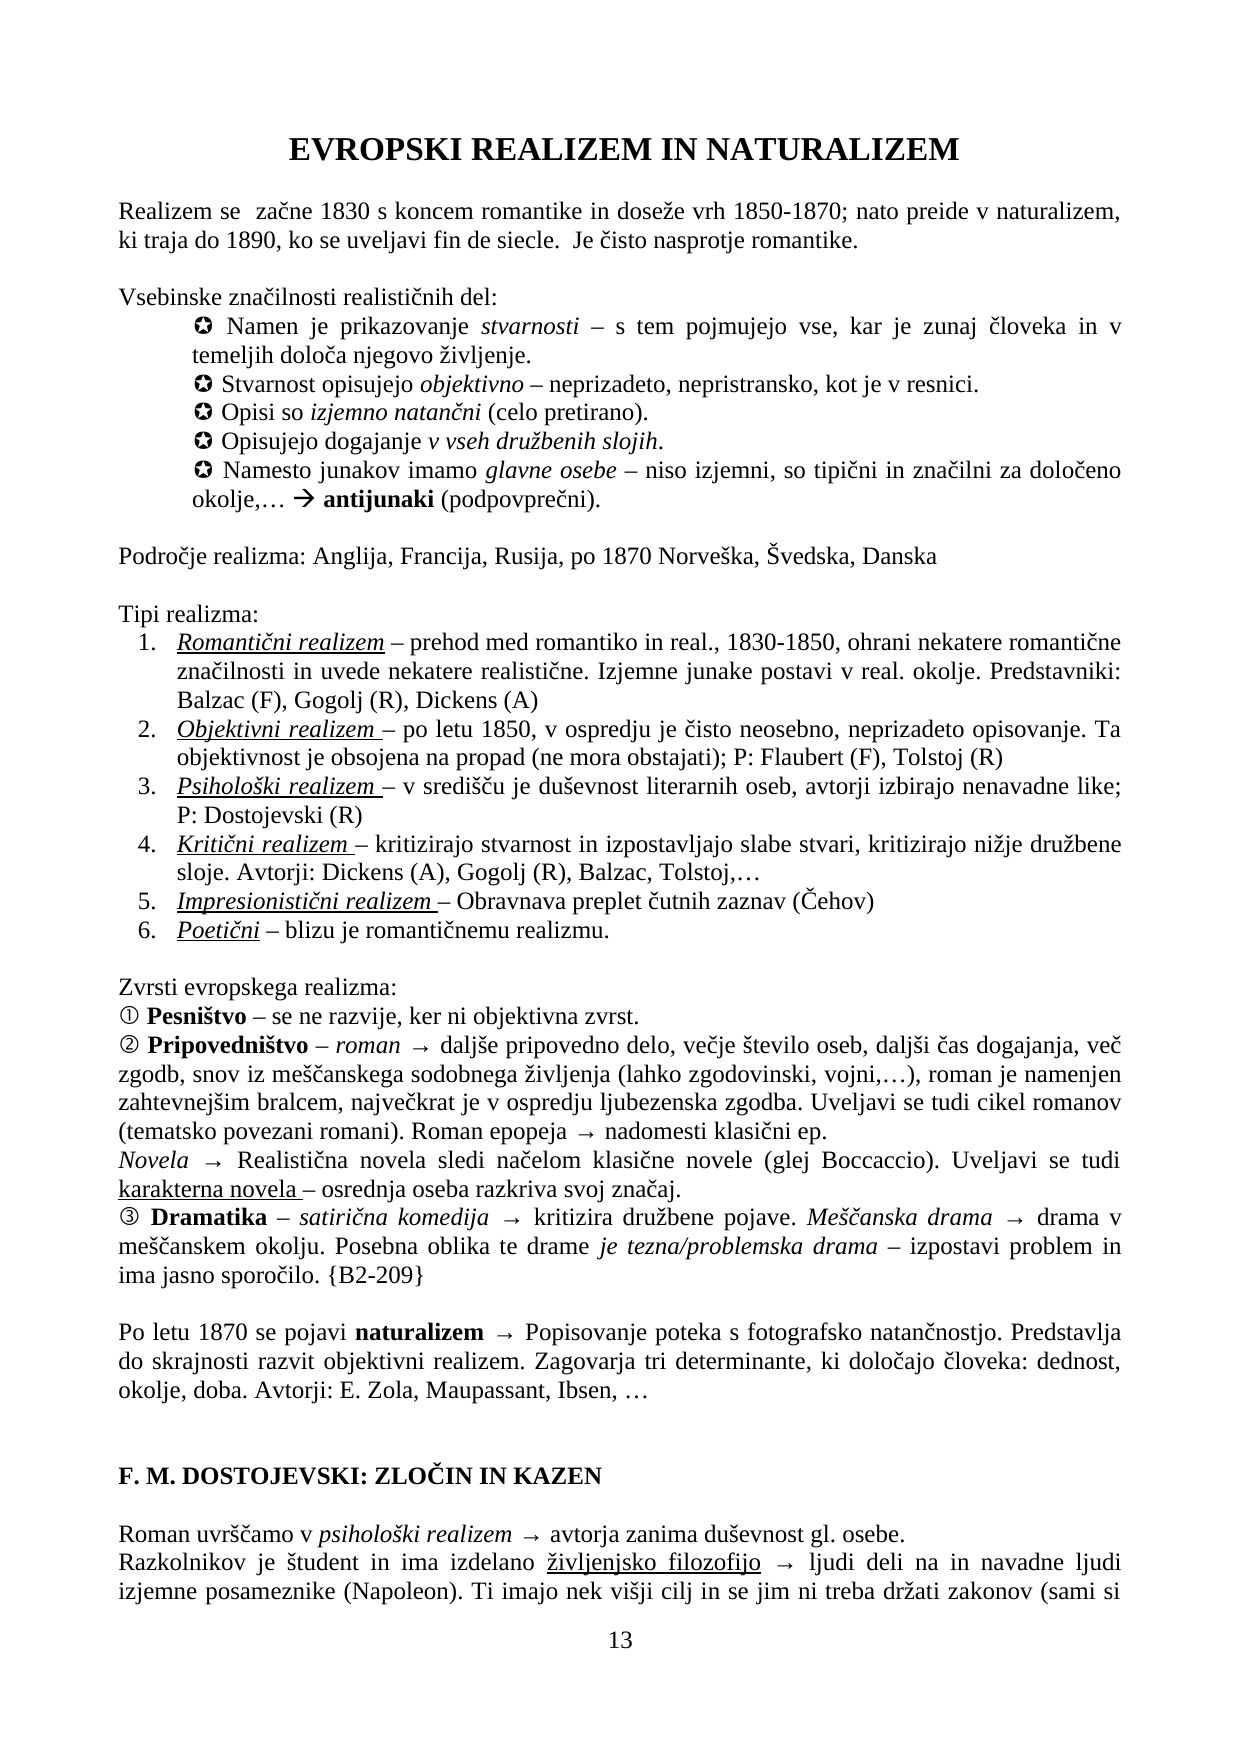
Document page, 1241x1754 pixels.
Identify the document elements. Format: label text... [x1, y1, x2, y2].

text  Namesto junakov imamo glavne osebe – niso izjemni, so tipični in značilni za določeno okolje,…  antijunaki (podpovprečni). [192, 455, 1122, 512]
text  Stvarnost opisujejo objektivno – neprizadeto, nepristransko, kot je v resnici. [192, 369, 1122, 397]
list Objektivni realizem – po letu 1850, v ospredju je čisto neosebno, neprizadeto opisovanje. Ta objektivnost je obsojena na propad (ne mora obstajati); P: Flaubert (F), Tolstoj (R) [138, 714, 1122, 771]
text Tipi realizma: [118, 599, 1122, 627]
text  Pripovedništvo – roman → daljše pripovedno delo, večje število oseb, daljši čas dogajanja, več zgodb, snov iz meščanskega sodobnega življenja (lahko zgodovinski, vojni,…), roman je namenjen zahtevnejšim bralcem, največkrat je v ospredju ljubezenska zgodba. Uveljavi se tudi cikel romanov (tematsko povezani romani). Roman epopeja → nadomesti klasični ep. [118, 1030, 1122, 1145]
text Razkolnikov je študent in ima izdelano življenjsko filozofijo → ljudi deli na in navadne ljudi izjemne posameznike (Napoleon). Ti imajo nek višji cilj in se jim ni treba držati zakonov (sami si [118, 1547, 1122, 1605]
list Kritični realizem – kritizirajo stvarnost in izpostavljajo slabe stvari, kritizirajo nižje družbene sloje. Avtorji: Dickens (A), Gogolj (R), Balzac, Tolstoj,… [138, 829, 1122, 886]
list Impresionistični realizem – Obravnava preplet čutnih zaznav (Čehov) [138, 886, 1122, 915]
text  Opisujejo dogajanje v vseh družbenih slojih. [192, 426, 1122, 455]
text F. M. DOSTOJEVSKI: ZLOČIN IN KAZEN [118, 1461, 1122, 1490]
list Romantični realizem – prehod med romantiko in real., 1830-1850, ohrani nekatere romantične značilnosti in uvede nekatere realistične. Izjemne junake postavi v real. okolje. Predstavniki: Balzac (F), Gogolj (R), Dickens (A) [138, 627, 1122, 714]
text  Opisi so izjemno natančni (celo pretirano). [192, 397, 1122, 426]
text Vsebinske značilnosti realističnih del: [118, 282, 1122, 311]
text Področje realizma: Anglija, Francija, Rusija, po 1870 Norveška, Švedska, Danska [118, 541, 1122, 570]
text Realizem se začne 1830 s koncem romantike in doseže vrh 1850-1870; nato preide v naturalizem, ki traja do 1890, ko se uveljavi fin de siecle. Je čisto nasprotje romantike. [118, 196, 1122, 254]
text Novela → Realistična novela sledi načelom klasične novele (glej Boccaccio). Uveljavi se tudi karakterna novela – osrednja oseba razkriva svoj značaj. [118, 1145, 1122, 1202]
text  Dramatika – satirična komedija → kritizira družbene pojave. Meščanska drama → drama v meščanskem okolju. Posebna oblika te drame je tezna/problemska drama – izpostavi problem in ima jasno sporočilo. {B2-209} [118, 1202, 1122, 1289]
text Zvrsti evropskega realizma: [118, 972, 1122, 1001]
list Poetični – blizu je romantičnemu realizmu. [138, 915, 1122, 944]
text EVROPSKI REALIZEM IN NATURALIZEM [118, 129, 1122, 167]
text  Pesništvo – se ne razvije, ker ni objektivna zvrst. [118, 1001, 1122, 1030]
text Po letu 1870 se pojavi naturalizem → Popisovanje poteka s fotografsko natančnostjo. Predstavlja do skrajnosti razvit objektivni realizem. Zagovarja tri determinante, ki določajo človeka: dednost, okolje, doba. Avtorji: E. Zola, Maupassant, Ibsen, … [118, 1317, 1122, 1404]
text  Namen je prikazovanje stvarnosti – s tem pojmujejo vse, kar je zunaj človeka in v temeljih določa njegovo življenje. [192, 311, 1122, 369]
list Psihološki realizem – v središču je duševnost literarnih oseb, avtorji izbirajo nenavadne like; P: Dostojevski (R) [138, 771, 1122, 829]
text Roman uvrščamo v psihološki realizem → avtorja zanima duševnost gl. osebe. [118, 1519, 1122, 1547]
